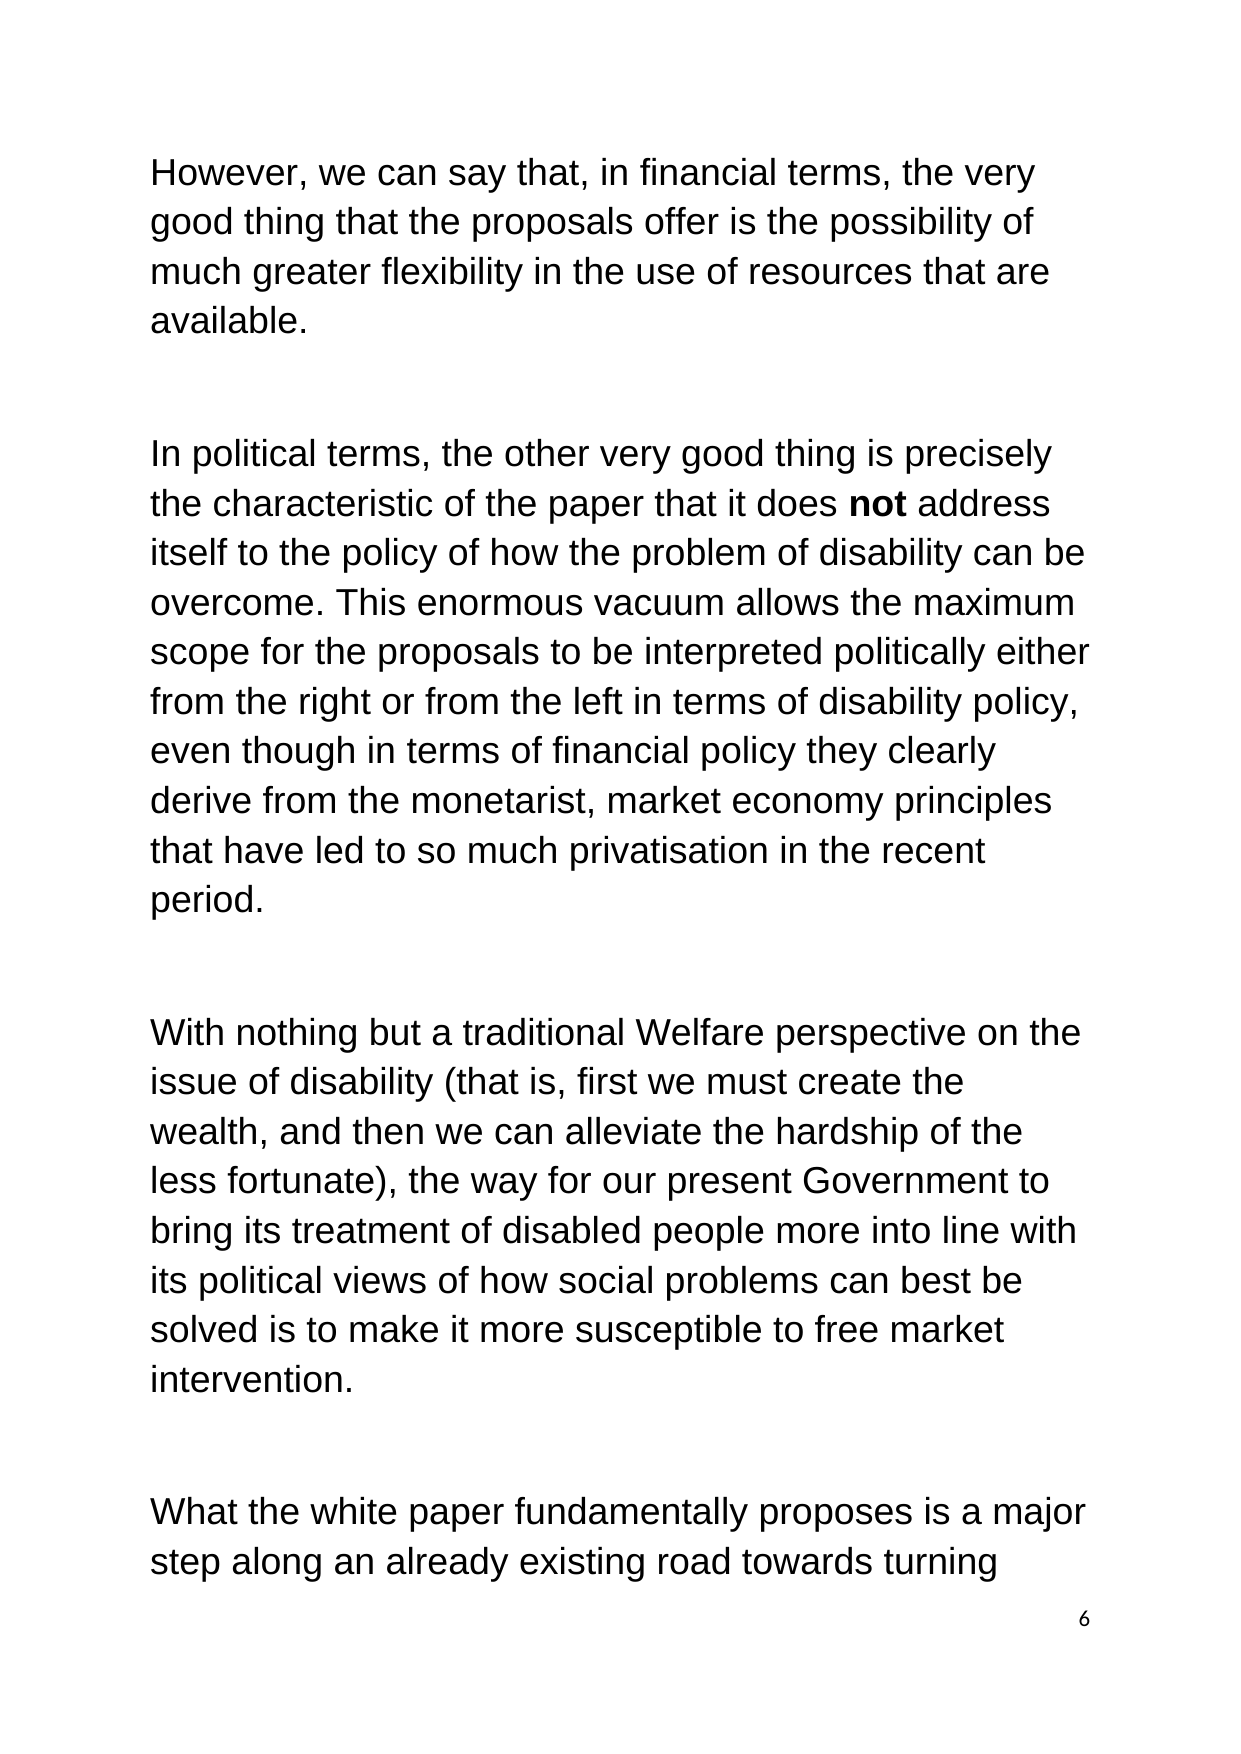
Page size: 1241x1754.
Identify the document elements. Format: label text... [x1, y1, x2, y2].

text What the white paper fundamentally pro­poses is a major step along an already existing road towards turning [150, 1489, 1090, 1582]
text However, we can say that, in financial terms, the very good thing that the proposals offer is the possibility of much greater flexibility in the use of resources that are available. [150, 150, 1090, 342]
text In political terms, the other very good thing is precisely the characteristic of the paper that it does not address itself to the policy of how the problem of disability can be overcome. This enormous vacuum allows the maximum scope for the proposals to be interpreted politically either from the right or from the left in terms of disability policy, even though in terms of financial policy they clearly derive from the monetar­ist, market economy principles that have led to so much privatisation in the recent period. [150, 431, 1090, 921]
text With nothing but a traditional Welfare perspective on the issue of disability (that is, first we must create the wealth, and then we can alleviate the hardship of the less fortunate), the way for our present Government to bring its treatment of disabled people more into line with its political views of how social problems can best be solved is to make it more susceptible to free market intervention. [150, 1010, 1090, 1400]
